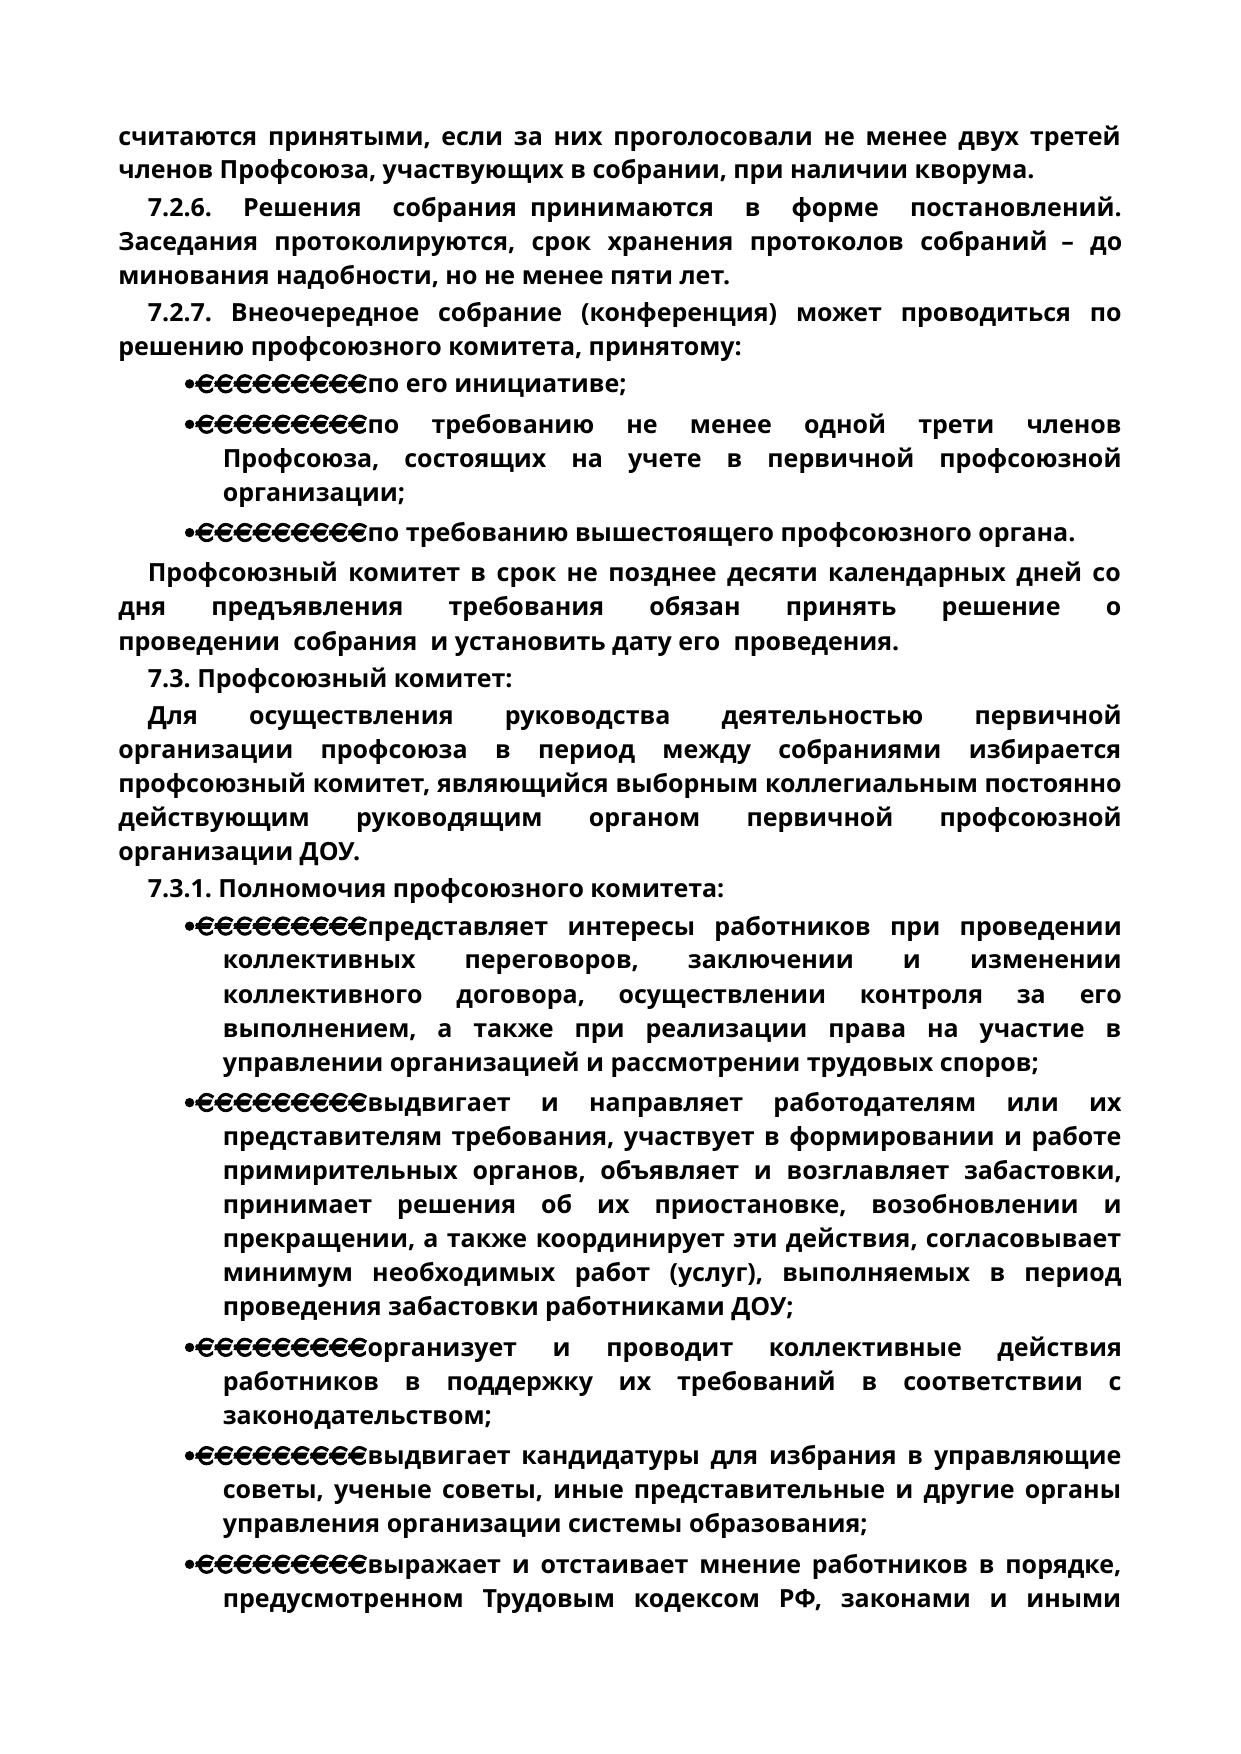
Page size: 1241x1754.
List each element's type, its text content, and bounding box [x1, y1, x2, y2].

text считаются принятыми, если за них проголосовали не менее двух третей членов Профсоюза, участвующих в собрании, при наличии кворума. [118, 118, 1122, 186]
text Профсоюзный комитет в срок не позднее десяти календарных дней со дня предъявления требования обязан принять решение о проведении собрания и установить дату его проведения. [118, 555, 1122, 657]
text 7.2.6. Решения собрания принимаются в форме постановлений. Заседания протоколируются, срок хранения протоколов собраний – до минования надобности, но не менее пяти лет. [118, 189, 1122, 292]
text по требованию вышестоящего профсоюзного органа. [185, 515, 1122, 549]
text 7.2.7. Внеочередное собрание (конференция) может проводиться по решению профсоюзного комитета, принятому: [118, 295, 1122, 363]
text Для осуществления руководства деятельностью первичной организации профсоюза в период между собраниями избирается профсоюзный комитет, являющийся выборным коллегиальным постоянно действующим руководящим органом первичной профсоюзной организации ДОУ. [118, 697, 1122, 868]
text выдвигает и направляет работодателям или их представителям требования, участвует в формировании и работе примирительных органов, объявляет и возглавляет забастовки, принимает решения об их приостановке, возобновлении и прекращении, а также координирует эти действия, согласовывает минимум необходимых работ (услуг), выполняемых в период проведения забастовки работниками ДОУ; [185, 1085, 1122, 1323]
text по его инициативе; [185, 366, 1122, 400]
text выдвигает кандидатуры для избрания в управляющие советы, ученые советы, иные представительные и другие органы управления организации системы образования; [185, 1438, 1122, 1540]
text представляет интересы работников при проведении коллективных переговоров, заключении и изменении коллективного договора, осуществлении контроля за его выполнением, а также при реализации права на участие в управлении организацией и рассмотрении трудовых споров; [185, 908, 1122, 1078]
text по требованию не менее одной трети членов Профсоюза, состоящих на учете в первичной профсоюзной организации; [185, 406, 1122, 508]
text 7.3. Профсоюзный комитет: [118, 660, 1122, 694]
text организует и проводит коллективные действия работников в поддержку их требований в соответствии с законодательством; [185, 1329, 1122, 1432]
text 7.3.1. Полномочия профсоюзного комитета: [118, 871, 1122, 905]
text выражает и отстаивает мнение работников в порядке, предусмотренном Трудовым кодексом РФ, законами и иными [185, 1546, 1122, 1614]
